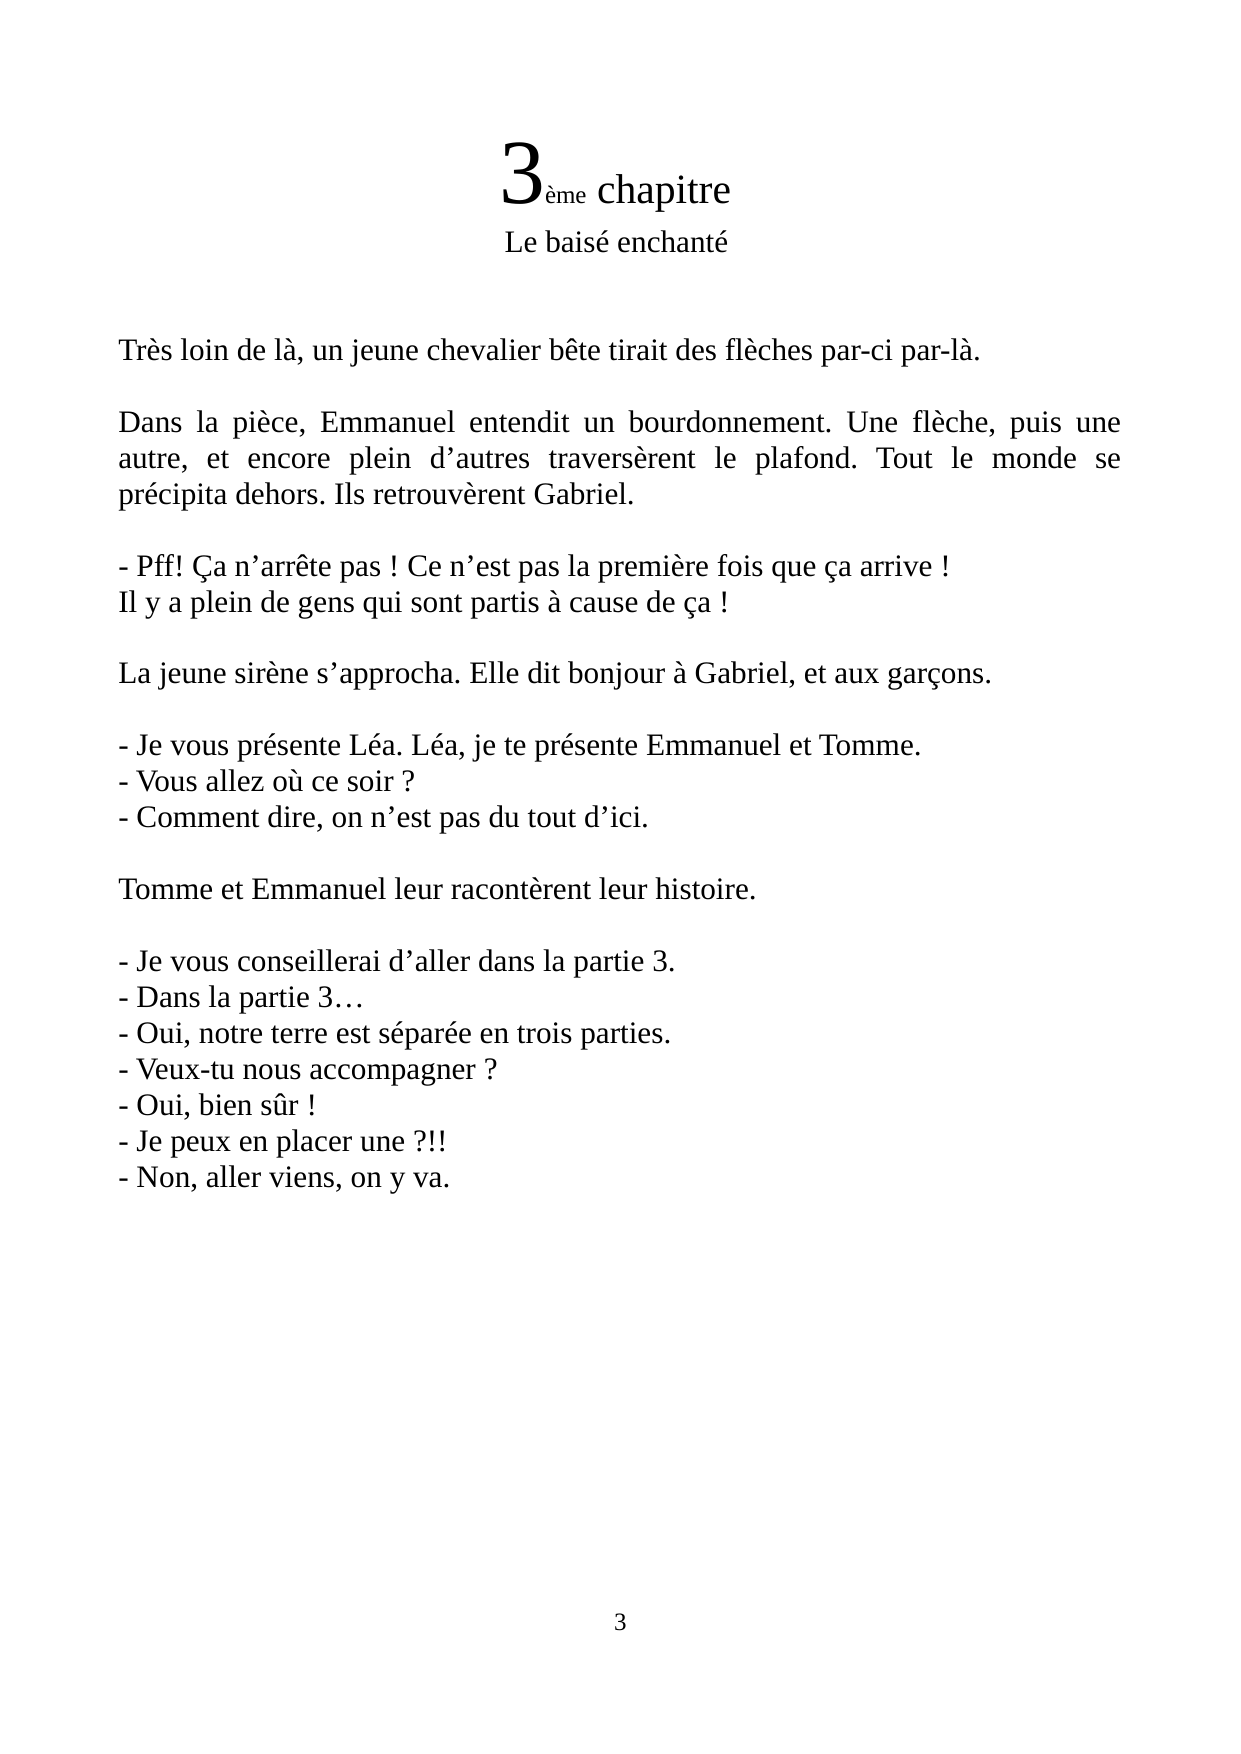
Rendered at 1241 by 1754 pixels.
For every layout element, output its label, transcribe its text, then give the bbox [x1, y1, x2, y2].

text - Vous allez où ce soir ? [118, 763, 1122, 798]
text - Non, aller viens, on y va. [118, 1158, 1122, 1194]
text - Comment dire, on n’est pas du tout d’ici. [118, 798, 1122, 834]
text Tomme et Emmanuel leur racontèrent leur histoire. [118, 870, 1122, 906]
text - Oui, bien sûr ! [118, 1086, 1122, 1122]
text Le baisé enchanté [118, 223, 1122, 259]
text Très loin de là, un jeune chevalier bête tirait des flèches par-ci par-là. [118, 331, 1122, 367]
text - Pff! Ça n’arrête pas ! Ce n’est pas la première fois que ça arrive ! [118, 547, 1122, 583]
text - Je peux en placer une ?!! [118, 1122, 1122, 1158]
text Il y a plein de gens qui sont partis à cause de ça ! [118, 583, 1122, 619]
text - Veux-tu nous accompagner ? [118, 1050, 1122, 1086]
text 3ème chapitre [118, 118, 1122, 223]
text La jeune sirène s’approcha. Elle dit bonjour à Gabriel, et aux garçons. [118, 655, 1122, 691]
text - Oui, notre terre est séparée en trois parties. [118, 1014, 1122, 1050]
text - Je vous conseillerai d’aller dans la partie 3. [118, 942, 1122, 978]
text - Je vous présente Léa. Léa, je te présente Emmanuel et Tomme. [118, 727, 1122, 763]
text - Dans la partie 3… [118, 978, 1122, 1014]
text Dans la pièce, Emmanuel entendit un bourdonnement. Une flèche, puis une autre, et encore plein d’autres traversèrent le plafond. Tout le monde se précipita dehors. Ils retrouvèrent Gabriel. [118, 403, 1122, 511]
